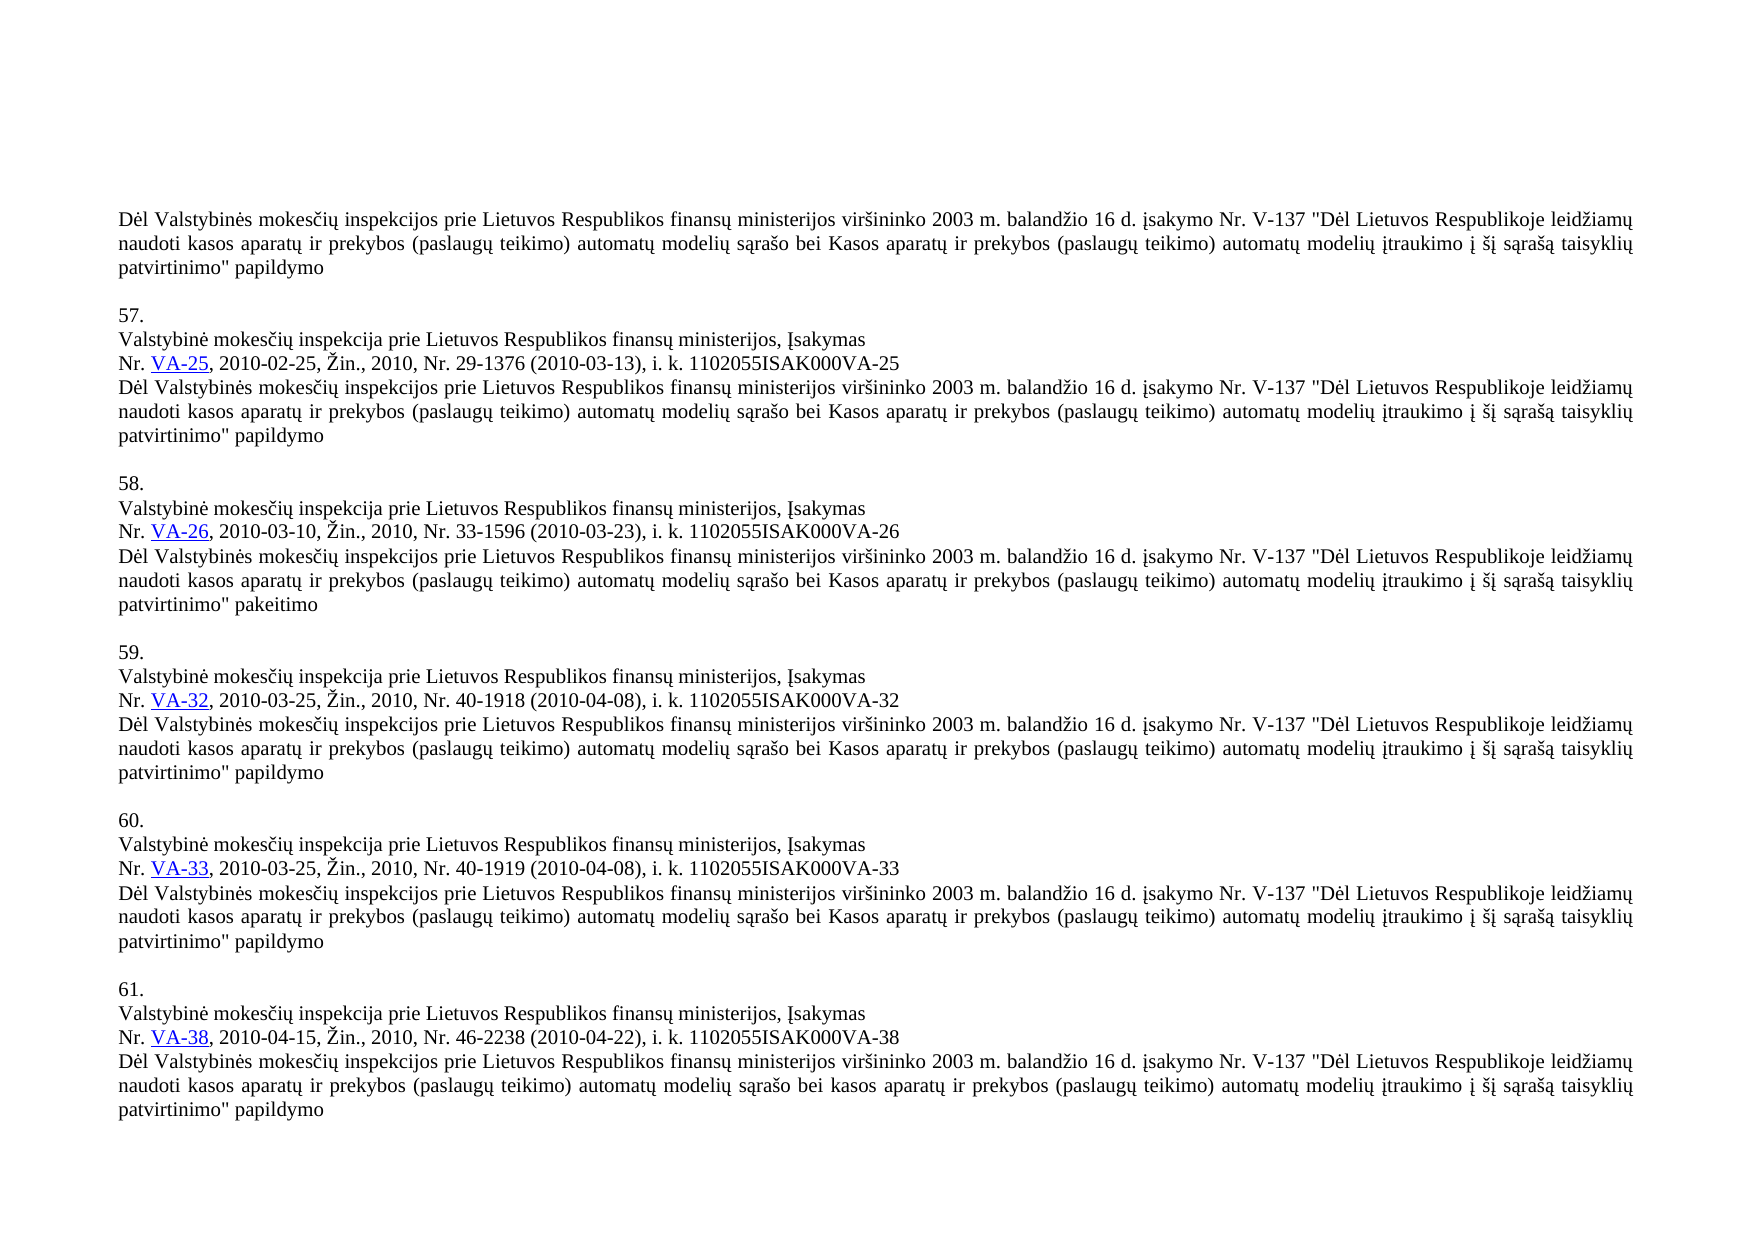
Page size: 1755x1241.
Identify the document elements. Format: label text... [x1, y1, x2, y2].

text 57. [118, 303, 1636, 327]
text 58. [118, 471, 1636, 495]
text Valstybinė mokesčių inspekcija prie Lietuvos Respublikos finansų ministerijos, Įsakymas [118, 1001, 1636, 1025]
text Nr. VA-32, 2010-03-25, Žin., 2010, Nr. 40-1918 (2010-04-08), i. k. 1102055ISAK000VA-32 [118, 688, 1636, 712]
text Dėl Valstybinės mokesčių inspekcijos prie Lietuvos Respublikos finansų ministerijos viršininko 2003 m. balandžio 16 d. įsakymo Nr. V-137 "Dėl Lietuvos Respublikoje leidžiamų naudoti kasos aparatų ir prekybos (paslaugų teikimo) automatų modelių sąrašo bei Kasos aparatų ir prekybos (paslaugų teikimo) automatų modelių įtraukimo į šį sąrašą taisyklių patvirtinimo" pakeitimo [118, 543, 1636, 616]
text Dėl Valstybinės mokesčių inspekcijos prie Lietuvos Respublikos finansų ministerijos viršininko 2003 m. balandžio 16 d. įsakymo Nr. V-137 "Dėl Lietuvos Respublikoje leidžiamų naudoti kasos aparatų ir prekybos (paslaugų teikimo) automatų modelių sąrašo bei Kasos aparatų ir prekybos (paslaugų teikimo) automatų modelių įtraukimo į šį sąrašą taisyklių patvirtinimo" papildymo [118, 712, 1636, 784]
text Valstybinė mokesčių inspekcija prie Lietuvos Respublikos finansų ministerijos, Įsakymas [118, 832, 1636, 856]
text Dėl Valstybinės mokesčių inspekcijos prie Lietuvos Respublikos finansų ministerijos viršininko 2003 m. balandžio 16 d. įsakymo Nr. V-137 "Dėl Lietuvos Respublikoje leidžiamų naudoti kasos aparatų ir prekybos (paslaugų teikimo) automatų modelių sąrašo bei Kasos aparatų ir prekybos (paslaugų teikimo) automatų modelių įtraukimo į šį sąrašą taisyklių patvirtinimo" papildymo [118, 207, 1636, 279]
text 61. [118, 977, 1636, 1001]
text Nr. VA-26, 2010-03-10, Žin., 2010, Nr. 33-1596 (2010-03-23), i. k. 1102055ISAK000VA-26 [118, 519, 1636, 543]
text Dėl Valstybinės mokesčių inspekcijos prie Lietuvos Respublikos finansų ministerijos viršininko 2003 m. balandžio 16 d. įsakymo Nr. V-137 "Dėl Lietuvos Respublikoje leidžiamų naudoti kasos aparatų ir prekybos (paslaugų teikimo) automatų modelių sąrašo bei kasos aparatų ir prekybos (paslaugų teikimo) automatų modelių įtraukimo į šį sąrašą taisyklių patvirtinimo" papildymo [118, 1049, 1636, 1121]
text Valstybinė mokesčių inspekcija prie Lietuvos Respublikos finansų ministerijos, Įsakymas [118, 664, 1636, 688]
text Dėl Valstybinės mokesčių inspekcijos prie Lietuvos Respublikos finansų ministerijos viršininko 2003 m. balandžio 16 d. įsakymo Nr. V-137 "Dėl Lietuvos Respublikoje leidžiamų naudoti kasos aparatų ir prekybos (paslaugų teikimo) automatų modelių sąrašo bei Kasos aparatų ir prekybos (paslaugų teikimo) automatų modelių įtraukimo į šį sąrašą taisyklių patvirtinimo" papildymo [118, 375, 1636, 447]
text Dėl Valstybinės mokesčių inspekcijos prie Lietuvos Respublikos finansų ministerijos viršininko 2003 m. balandžio 16 d. įsakymo Nr. V-137 "Dėl Lietuvos Respublikoje leidžiamų naudoti kasos aparatų ir prekybos (paslaugų teikimo) automatų modelių sąrašo bei Kasos aparatų ir prekybos (paslaugų teikimo) automatų modelių įtraukimo į šį sąrašą taisyklių patvirtinimo" papildymo [118, 880, 1636, 953]
text Nr. VA-25, 2010-02-25, Žin., 2010, Nr. 29-1376 (2010-03-13), i. k. 1102055ISAK000VA-25 [118, 351, 1636, 375]
text Nr. VA-33, 2010-03-25, Žin., 2010, Nr. 40-1919 (2010-04-08), i. k. 1102055ISAK000VA-33 [118, 856, 1636, 880]
text 60. [118, 808, 1636, 832]
text Nr. VA-38, 2010-04-15, Žin., 2010, Nr. 46-2238 (2010-04-22), i. k. 1102055ISAK000VA-38 [118, 1025, 1636, 1049]
text Valstybinė mokesčių inspekcija prie Lietuvos Respublikos finansų ministerijos, Įsakymas [118, 327, 1636, 351]
text Valstybinė mokesčių inspekcija prie Lietuvos Respublikos finansų ministerijos, Įsakymas [118, 495, 1636, 519]
text 59. [118, 640, 1636, 664]
